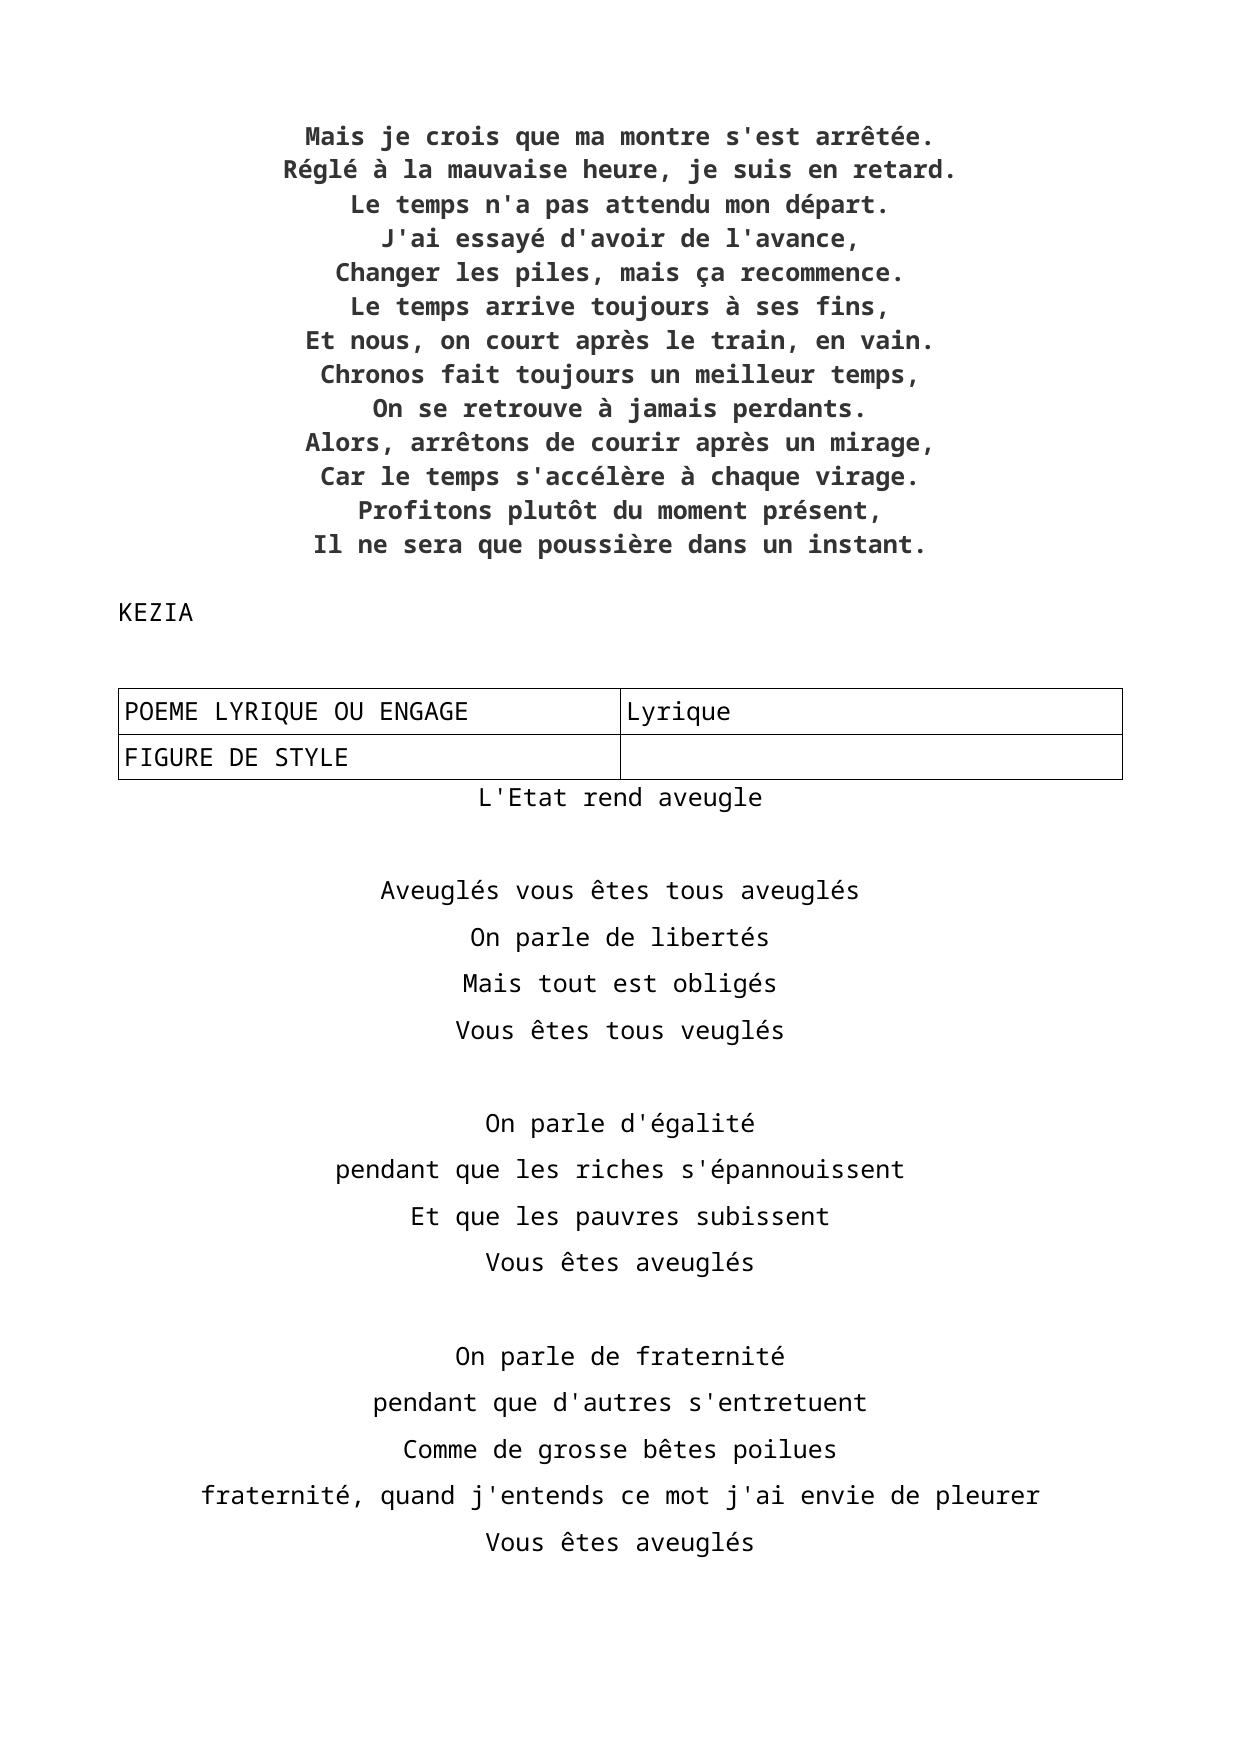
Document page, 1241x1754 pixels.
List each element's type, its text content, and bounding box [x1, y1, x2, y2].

text L'Etat rend aveugle [118, 780, 1122, 813]
text Réglé à la mauvaise heure, je suis en retard. [118, 152, 1122, 186]
text pendant que les riches s'épannouissent [118, 1152, 1122, 1186]
table_header Lyrique [621, 689, 1122, 734]
table_cell FIGURE DE STYLE [119, 735, 620, 779]
text pendant que d'autres s'entretuent [118, 1385, 1122, 1419]
text On parle de libertés [118, 919, 1122, 953]
text On se retrouve à jamais perdants. [118, 391, 1122, 425]
text Car le temps s'accélère à chaque virage. [118, 459, 1122, 493]
text Changer les piles, mais ça recommence. [118, 254, 1122, 288]
text Vous êtes aveuglés [118, 1245, 1122, 1279]
text On parle d'égalité [118, 1105, 1122, 1139]
text Vous êtes tous veuglés [118, 1012, 1122, 1046]
text On parle de fraternité [118, 1338, 1122, 1372]
text Profitons plutôt du moment présent, [118, 493, 1122, 527]
text Aveuglés vous êtes tous aveuglés [118, 873, 1122, 907]
text Alors, arrêtons de courir après un mirage, [118, 425, 1122, 459]
text Chronos fait toujours un meilleur temps, [118, 357, 1122, 391]
text Mais je crois que ma montre s'est arrêtée. [118, 118, 1122, 152]
text Vous êtes aveuglés [118, 1524, 1122, 1558]
text fraternité, quand j'entends ce mot j'ai envie de pleurer [118, 1478, 1122, 1512]
table_header POEME LYRIQUE OU ENGAGE [119, 689, 620, 734]
text KEZIA [118, 595, 1122, 629]
text Comme de grosse bêtes poilues [118, 1431, 1122, 1465]
text Le temps arrive toujours à ses fins, [118, 288, 1122, 322]
text Il ne sera que poussière dans un instant. [118, 527, 1122, 561]
text Et que les pauvres subissent [118, 1198, 1122, 1233]
text Mais tout est obligés [118, 966, 1122, 1000]
text Et nous, on court après le train, en vain. [118, 322, 1122, 357]
text J'ai essayé d'avoir de l'avance, [118, 220, 1122, 254]
table_cell [621, 735, 1122, 779]
text Le temps n'a pas attendu mon départ. [118, 186, 1122, 220]
